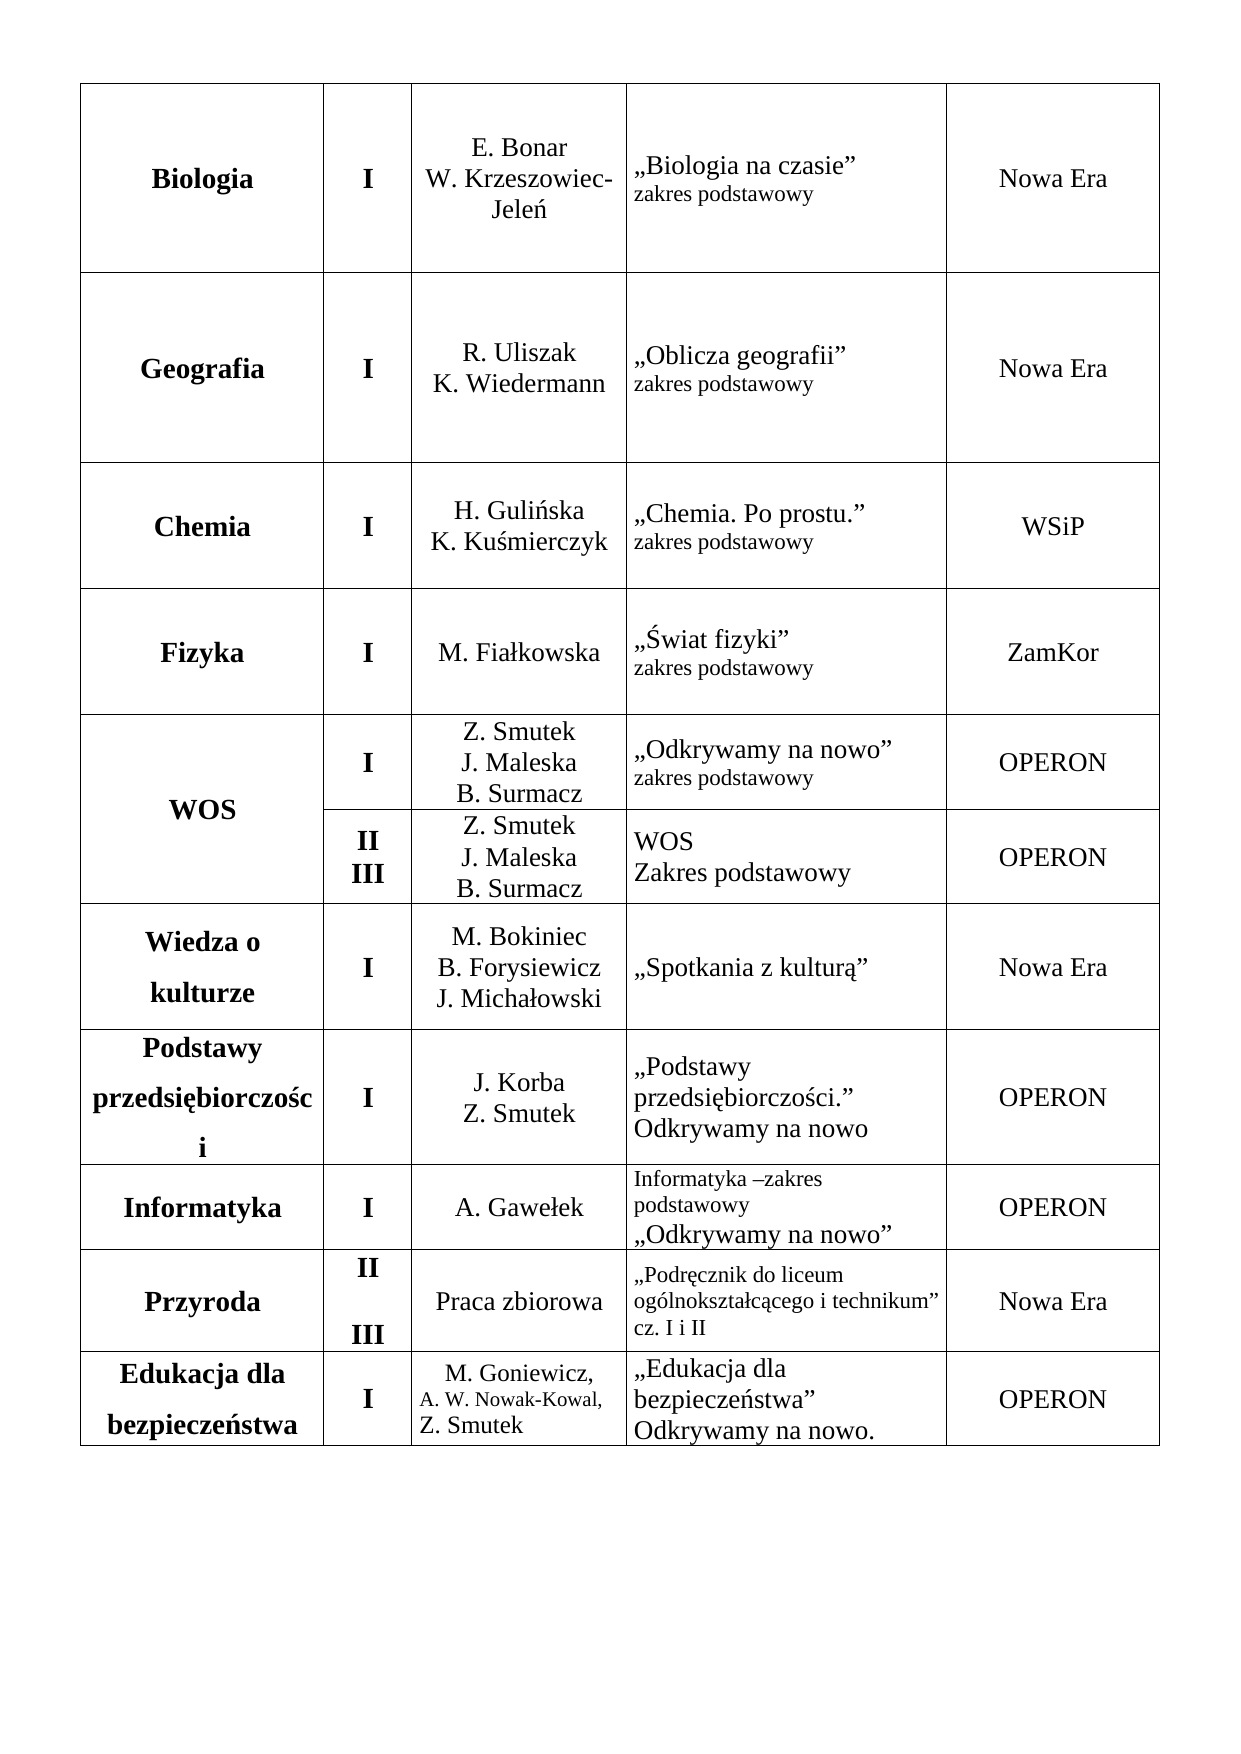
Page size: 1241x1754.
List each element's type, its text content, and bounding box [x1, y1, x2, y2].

table_cell „Podręcznik do liceum ogólnokształcącego i technikum” cz. I i II [627, 1250, 946, 1351]
table_cell „Oblicza geografii” zakres podstawowy [627, 273, 946, 462]
table_cell „Świat fizyki” zakres podstawowy [627, 589, 946, 714]
table_cell I [324, 1030, 411, 1164]
table_cell Podstawy przedsiębiorczości [81, 1030, 323, 1164]
table_cell Informatyka [81, 1165, 323, 1249]
table_cell I [324, 84, 411, 272]
table_cell Chemia [81, 463, 323, 588]
table_cell WOS [81, 715, 323, 903]
table_cell I [324, 1165, 411, 1249]
table_cell „Spotkania z kulturą” [627, 904, 946, 1029]
table_cell Przyroda [81, 1250, 323, 1351]
table_cell I [324, 589, 411, 714]
table_cell „Odkrywamy na nowo” zakres podstawowy [627, 715, 946, 808]
table_cell ZamKor [947, 589, 1159, 714]
table_cell Nowa Era [947, 273, 1159, 462]
table_cell „Edukacja dla bezpieczeństwa” Odkrywamy na nowo. [627, 1352, 946, 1445]
table_cell I [324, 715, 411, 808]
table_cell Fizyka [81, 589, 323, 714]
table_cell Wiedza o kulturze [81, 904, 323, 1029]
table_cell R. Uliszak K. Wiedermann [412, 273, 626, 462]
table_cell OPERON [947, 1352, 1159, 1445]
table_cell WSiP [947, 463, 1159, 588]
table_cell I [324, 273, 411, 462]
table_cell J. Korba Z. Smutek [412, 1030, 626, 1164]
table_cell Z. Smutek J. Maleska B. Surmacz [412, 715, 626, 808]
table_cell Edukacja dla bezpieczeństwa [81, 1352, 323, 1445]
table_cell II III [324, 810, 411, 903]
table_cell M. Goniewicz, A. W. Nowak-Kowal, Z. Smutek [412, 1352, 626, 1445]
table_cell Informatyka –zakres podstawowy „Odkrywamy na nowo” [627, 1165, 946, 1249]
table_cell Z. Smutek J. Maleska B. Surmacz [412, 810, 626, 903]
table_cell M. Fiałkowska [412, 589, 626, 714]
table_cell II III [324, 1250, 411, 1351]
table_cell OPERON [947, 810, 1159, 903]
table_cell Biologia [81, 84, 323, 272]
table_cell „Podstawy przedsiębiorczości.” Odkrywamy na nowo [627, 1030, 946, 1164]
table_cell I [324, 463, 411, 588]
table_cell E. Bonar W. Krzeszowiec-Jeleń [412, 84, 626, 272]
table_cell Geografia [81, 273, 323, 462]
table_cell „Chemia. Po prostu.” zakres podstawowy [627, 463, 946, 588]
table_cell „Biologia na czasie” zakres podstawowy [627, 84, 946, 272]
table_cell OPERON [947, 1030, 1159, 1164]
table_cell A. Gawełek [412, 1165, 626, 1249]
table_cell Nowa Era [947, 904, 1159, 1029]
table_cell OPERON [947, 1165, 1159, 1249]
table_cell Praca zbiorowa [412, 1250, 626, 1351]
table_cell M. Bokiniec B. Forysiewicz J. Michałowski [412, 904, 626, 1029]
table_cell I [324, 904, 411, 1029]
table_cell WOS Zakres podstawowy [627, 810, 946, 903]
table_cell H. Gulińska K. Kuśmierczyk [412, 463, 626, 588]
table_cell Nowa Era [947, 1250, 1159, 1351]
table_cell Nowa Era [947, 84, 1159, 272]
table_cell OPERON [947, 715, 1159, 808]
table_cell I [324, 1352, 411, 1445]
